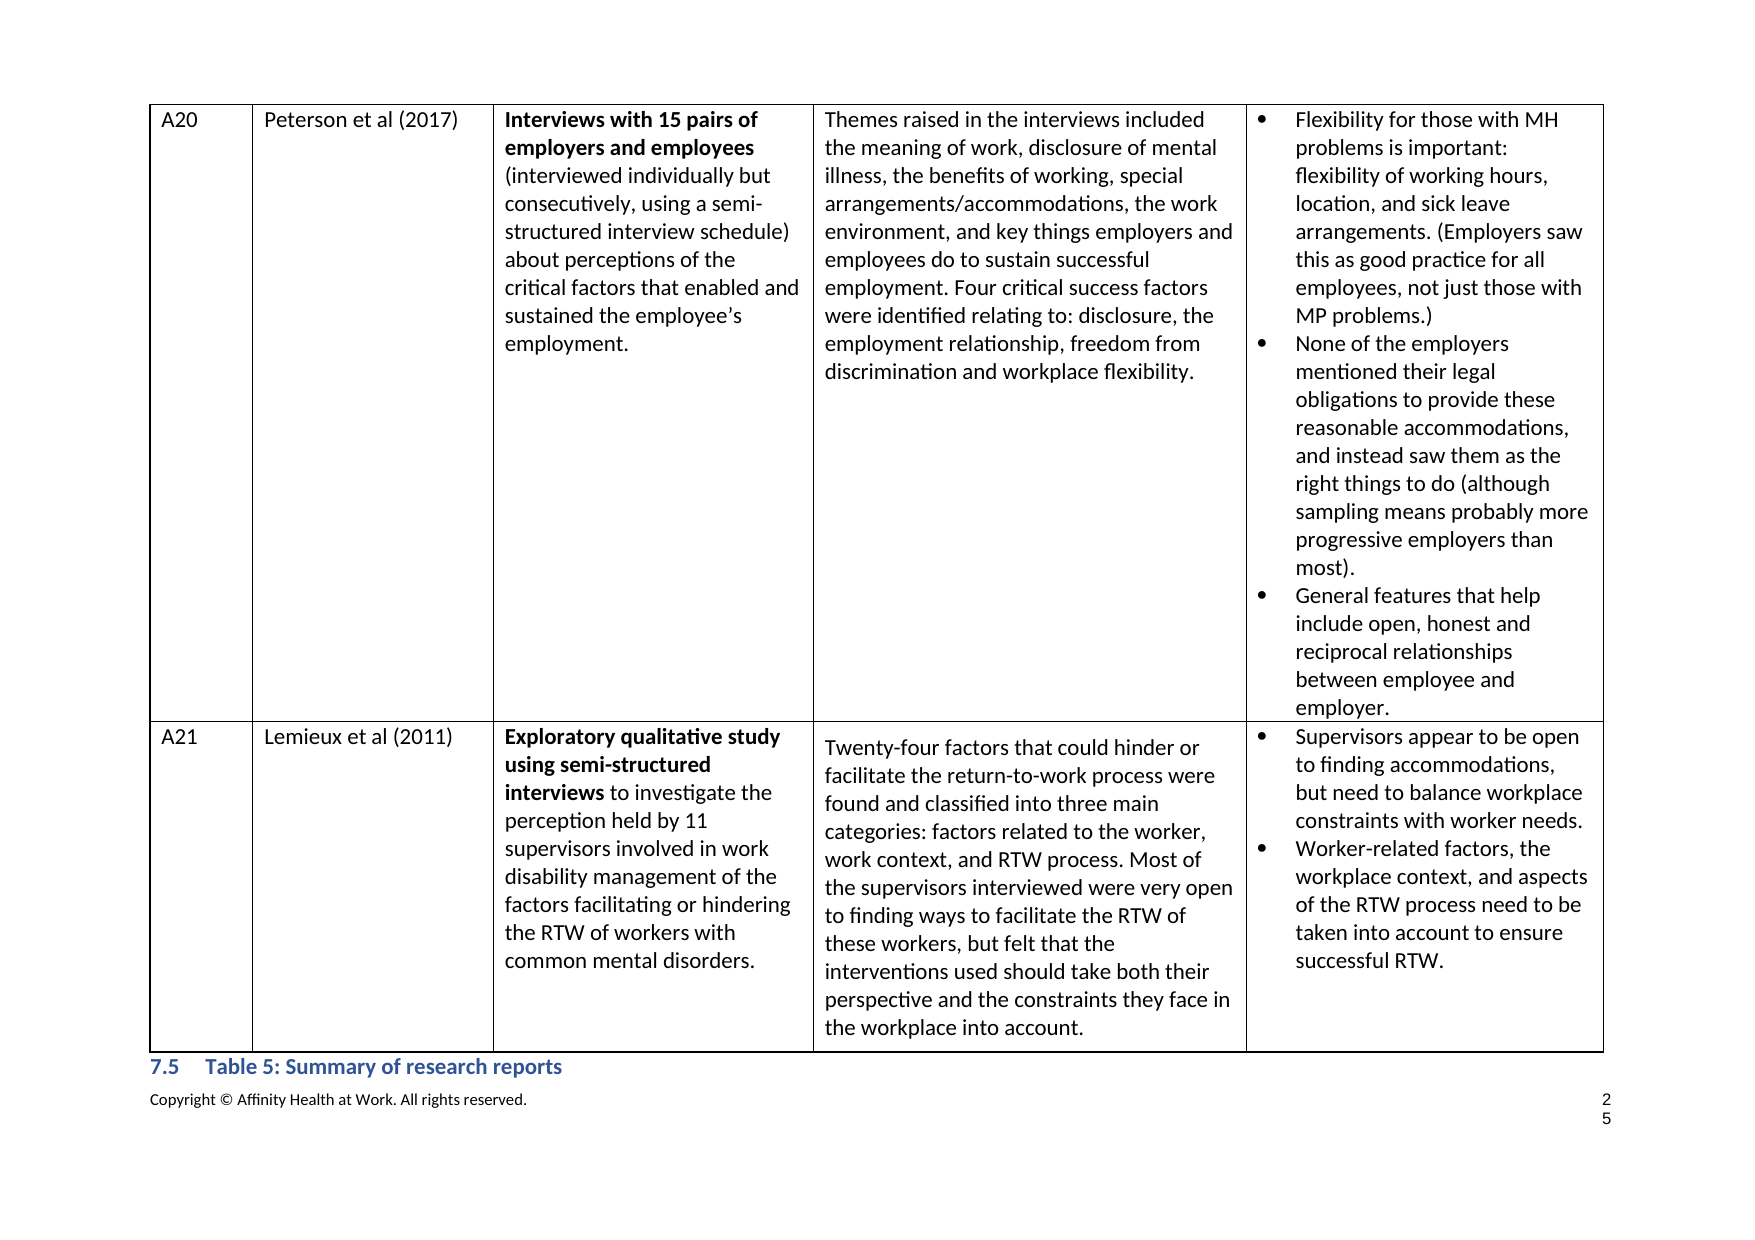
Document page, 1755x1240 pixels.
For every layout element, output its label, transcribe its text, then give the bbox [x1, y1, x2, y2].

table_cell A21 [151, 722, 252, 1051]
table_header Peterson et al (2017) [253, 105, 493, 721]
table_cell Exploratory qualitative study using semi-structured interviews to investigate the perception held by 11 supervisors involved in work disability management of the factors facilitating or hindering the RTW of workers with common mental disorders. [494, 722, 813, 1051]
table_cell Twenty-four factors that could hinder or facilitate the return-to-work process were found and classified into three main categories: factors related to the worker, work context, and RTW process. Most of the supervisors interviewed were very open to finding ways to facilitate the RTW of these workers, but felt that the interventions used should take both their perspective and the constraints they face in the workplace into account. [814, 722, 1246, 1051]
table_header Flexibility for those with MH problems is important: ﬂexibility of working hours, location, and sick leave arrangements. (Employers saw this as good practice for all employees, not just those with MP problems.) None of the employers mentioned their legal obligations to provide these reasonable accommodations, and instead saw them as the right things to do (although sampling means probably more progressive employers than most). General features that help include open, honest and reciprocal relationships between employee and employer. [1247, 105, 1603, 721]
table_header Themes raised in the interviews included the meaning of work, disclosure of mental illness, the beneﬁts of working, special arrangements/accommodations, the work environment, and key things employers and employees do to sustain successful employment. Four critical success factors were identiﬁed relating to: disclosure, the employment relationship, freedom from discrimination and workplace ﬂexibility. [814, 105, 1246, 721]
table_header A20 [151, 105, 252, 721]
text 7.5 Table 5: Summary of research reports [150, 1053, 1604, 1080]
table_cell Lemieux et al (2011) [253, 722, 493, 1051]
table_header Interviews with 15 pairs of employers and employees (interviewed individually but consecutively, using a semi-structured interview schedule) about perceptions of the critical factors that enabled and sustained the employee’s employment. [494, 105, 813, 721]
table_cell Supervisors appear to be open to finding accommodations, but need to balance workplace constraints with worker needs. Worker-related factors, the workplace context, and aspects of the RTW process need to be taken into account to ensure successful RTW. [1247, 722, 1603, 1051]
